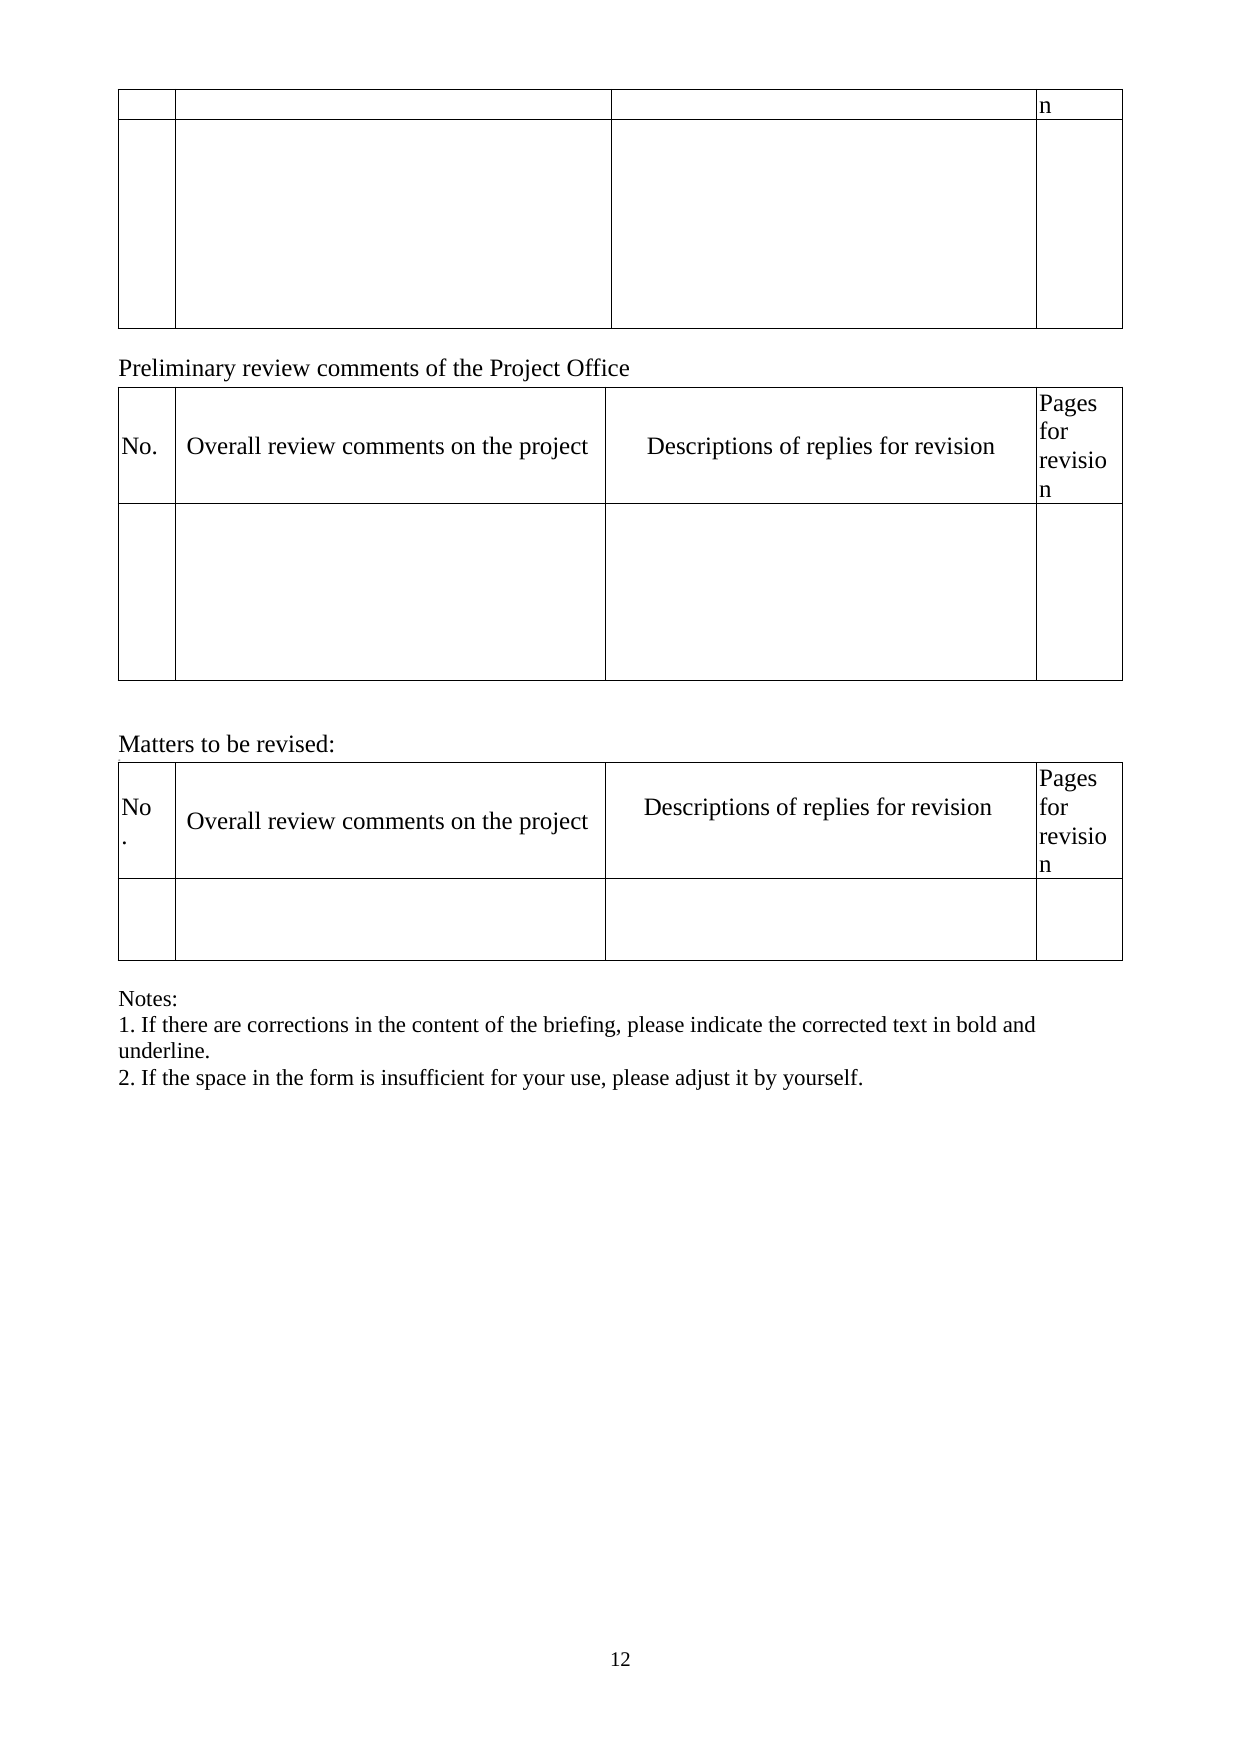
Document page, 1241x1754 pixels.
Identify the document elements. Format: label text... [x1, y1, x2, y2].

text Notes: [118, 984, 1122, 1011]
table_cell [176, 504, 605, 679]
table_header Pages for revision [1037, 763, 1122, 878]
table_cell [119, 504, 175, 679]
table_cell [612, 120, 1036, 328]
table_cell [1037, 879, 1122, 959]
text Preliminary review comments of the Project Office [118, 353, 1122, 382]
table_header Overall review comments on the project [176, 763, 605, 878]
table_header [176, 90, 611, 118]
table_cell [606, 879, 1036, 959]
table_header Pages for revision [1037, 388, 1122, 503]
table_cell [119, 879, 175, 959]
text Matters to be revised: [118, 729, 1122, 757]
table_header No . [119, 763, 175, 878]
table_header Descriptions of replies for revision [606, 388, 1036, 503]
table_header [612, 90, 1036, 118]
text 1. If there are corrections in the content of the briefing, please indicate the corrected text in bold and underline. [118, 1011, 1122, 1064]
table_header No. [119, 388, 175, 503]
table_cell [606, 504, 1036, 679]
text 2. If the space in the form is insufficient for your use, please adjust it by yourself. [118, 1064, 1122, 1090]
table_header [119, 90, 175, 118]
table_cell [1037, 120, 1122, 328]
table_cell [176, 120, 611, 328]
table_cell [119, 120, 175, 328]
table_header Descriptions of replies for revision [606, 763, 1036, 878]
table_header Overall review comments on the project [176, 388, 605, 503]
table_cell [176, 879, 605, 959]
table_header n [1037, 90, 1122, 118]
table_cell [1037, 504, 1122, 679]
